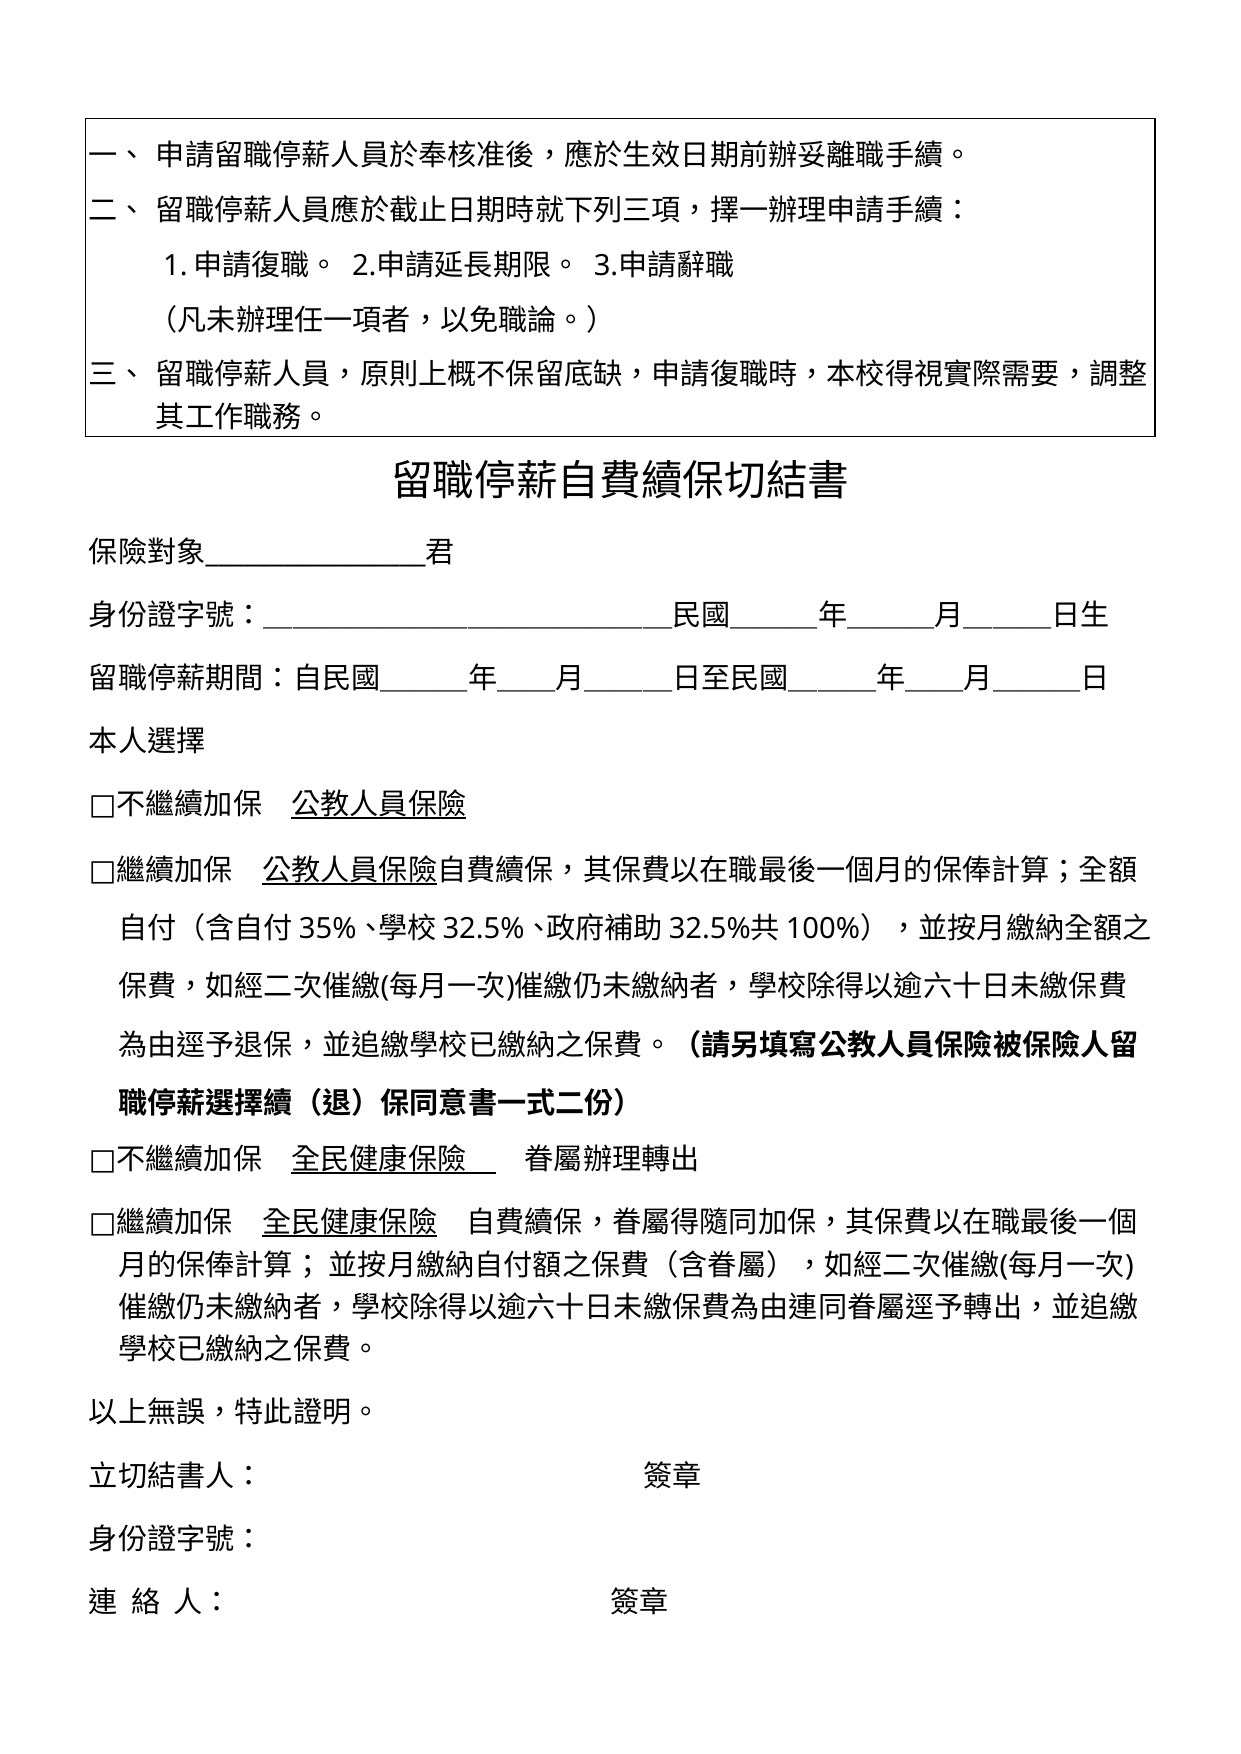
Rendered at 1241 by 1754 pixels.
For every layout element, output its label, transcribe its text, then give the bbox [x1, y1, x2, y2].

text 留職停薪自費續保切結書 [89, 447, 1152, 507]
text 連 絡 人： 簽章 [89, 1578, 1152, 1621]
text □繼續加保 公教人員保險自費續保，其保費以在職最後一個月的保俸計算；全額自付（含自付35%、學校32.5%、政府補助32.5%共100%），並按月繳納全額之保費，如經二次催繳(每月一次)催繳仍未繳納者，學校除得以逾六十日未繳保費為由逕予退保，並追繳學校已繳納之保費。（請另填寫公教人員保險被保險人留職停薪選擇續（退）保同意書一式二份） [89, 833, 1152, 1125]
text □不繼續加保 公教人員保險 [89, 781, 1152, 823]
text □不繼續加保 全民健康保險 眷屬辦理轉出 [89, 1136, 1152, 1178]
text □繼續加保 全民健康保險 自費續保，眷屬得隨同加保，其保費以在職最後一個月的保俸計算； 並按月繳納自付額之保費（含眷屬），如經二次催繳(每月一次)催繳仍未繳納者，學校除得以逾六十日未繳保費為由連同眷屬逕予轉出，並追繳學校已繳納之保費。 [89, 1199, 1152, 1368]
table_cell 申請留職停薪人員於奉核准後，應於生效日期前辦妥離職手續。 留職停薪人員應於截止日期時就下列三項，擇一辦理申請手續： 申請復職。 2.申請延長期限。 3.申請辭職 （凡未辦理任一項者，以免職論。） 留職停薪人員，原則上概不保留底缺，申請復職時，本校得視實際需要，調整其工作職務。 [86, 119, 1154, 436]
text 以上無誤，特此證明。 [89, 1389, 1152, 1431]
text 身份證字號：＿＿＿＿＿＿＿＿＿＿＿＿＿＿民國＿＿＿年＿＿＿月＿＿＿日生 [89, 591, 1152, 634]
text 本人選擇 [89, 718, 1152, 760]
text 立切結書人： 簽章 [89, 1452, 1152, 1494]
text 身份證字號： [89, 1515, 1152, 1558]
text 留職停薪期間：自民國＿＿＿年＿＿月＿＿＿日至民國＿＿＿年＿＿月＿＿＿日 [89, 654, 1152, 697]
text 保險對象_________________君 [89, 528, 1152, 571]
